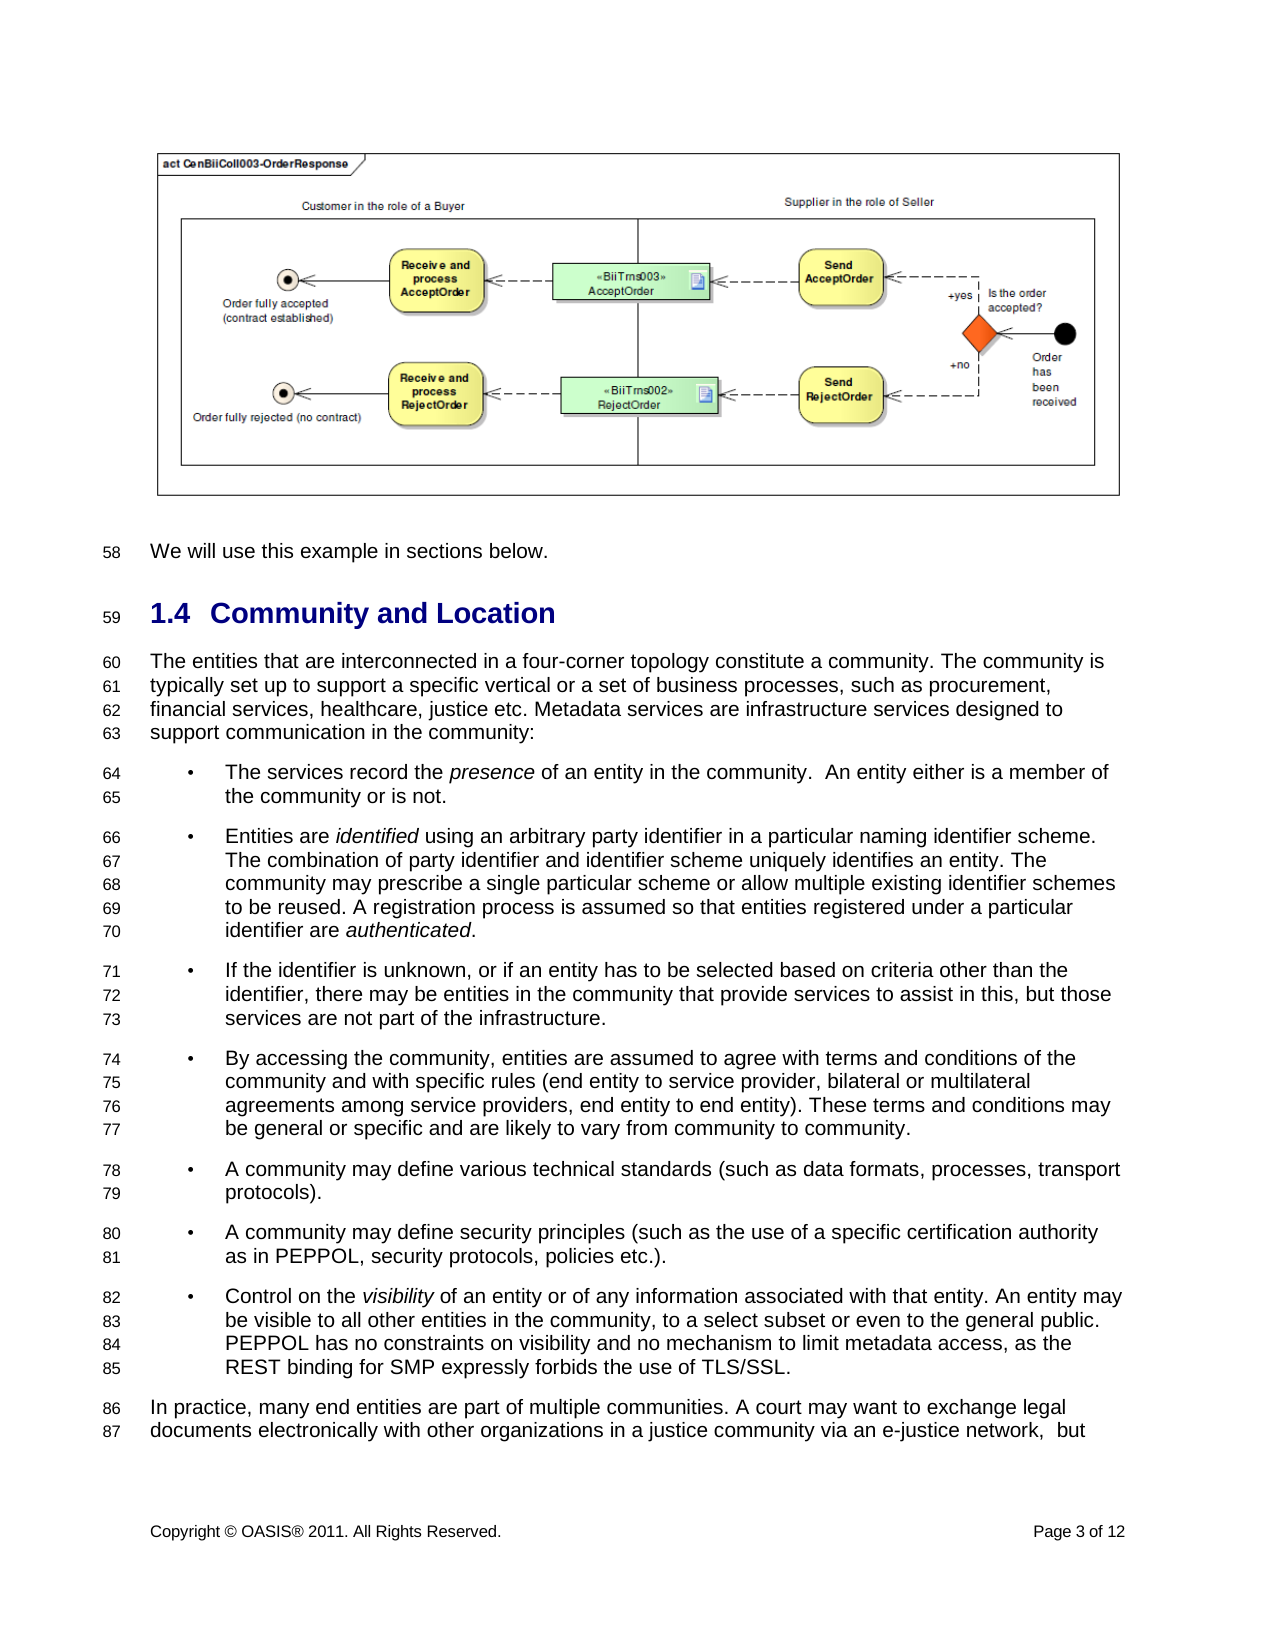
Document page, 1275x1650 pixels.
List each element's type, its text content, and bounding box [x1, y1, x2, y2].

text In practice, many end entities are part of multiple communities. A court may want to exchange legal documents electronically with other organizations in a justice community via an e-justice network, but [150, 1395, 1125, 1442]
text The entities that are interconnected in a four-corner topology constitute a community. The community is typically set up to support a specific vertical or a set of business processes, such as procurement, financial services, healthcare, justice etc. Metadata services are infrastructure services designed to support communication in the community: [150, 650, 1125, 744]
subtitle Community and Location [150, 597, 1125, 629]
list If the identifier is unknown, or if an entity has to be selected based on criteria other than the identifier, there may be entities in the community that provide services to assist in this, but those services are not part of the infrastructure. [187, 959, 1125, 1029]
text We will use this example in sections below. [150, 540, 1125, 563]
list Entities are identified using an arbitrary party identifier in a particular naming identifier scheme. The combination of party identifier and identifier scheme uniquely identifies an entity. The community may prescribe a single particular scheme or allow multiple existing identifier schemes to be reused. A registration process is assumed so that entities registered under a particular identifier are authenticated. [187, 824, 1125, 942]
list By accessing the community, entities are assumed to agree with terms and conditions of the community and with specific rules (end entity to service provider, bilateral or multilateral agreements among service providers, end entity to end entity). These terms and conditions may be general or specific and are likely to vary from community to community. [187, 1046, 1125, 1140]
list A community may define security principles (such as the use of a specific certification authority as in PEPPOL, security protocols, policies etc.). [187, 1221, 1125, 1268]
list A community may define various technical standards (such as data formats, processes, transport protocols). [187, 1157, 1125, 1204]
list Control on the visibility of an entity or of any information associated with that entity. An entity may be visible to all other entities in the community, to a select subset or even to the general public. PEPPOL has no constraints on visibility and no mechanism to limit metadata access, as the REST binding for SMP expressly forbids the use of TLS/SSL. [187, 1284, 1125, 1379]
list The services record the presence of an entity in the community. An entity either is a member of the community or is not. [187, 761, 1125, 808]
